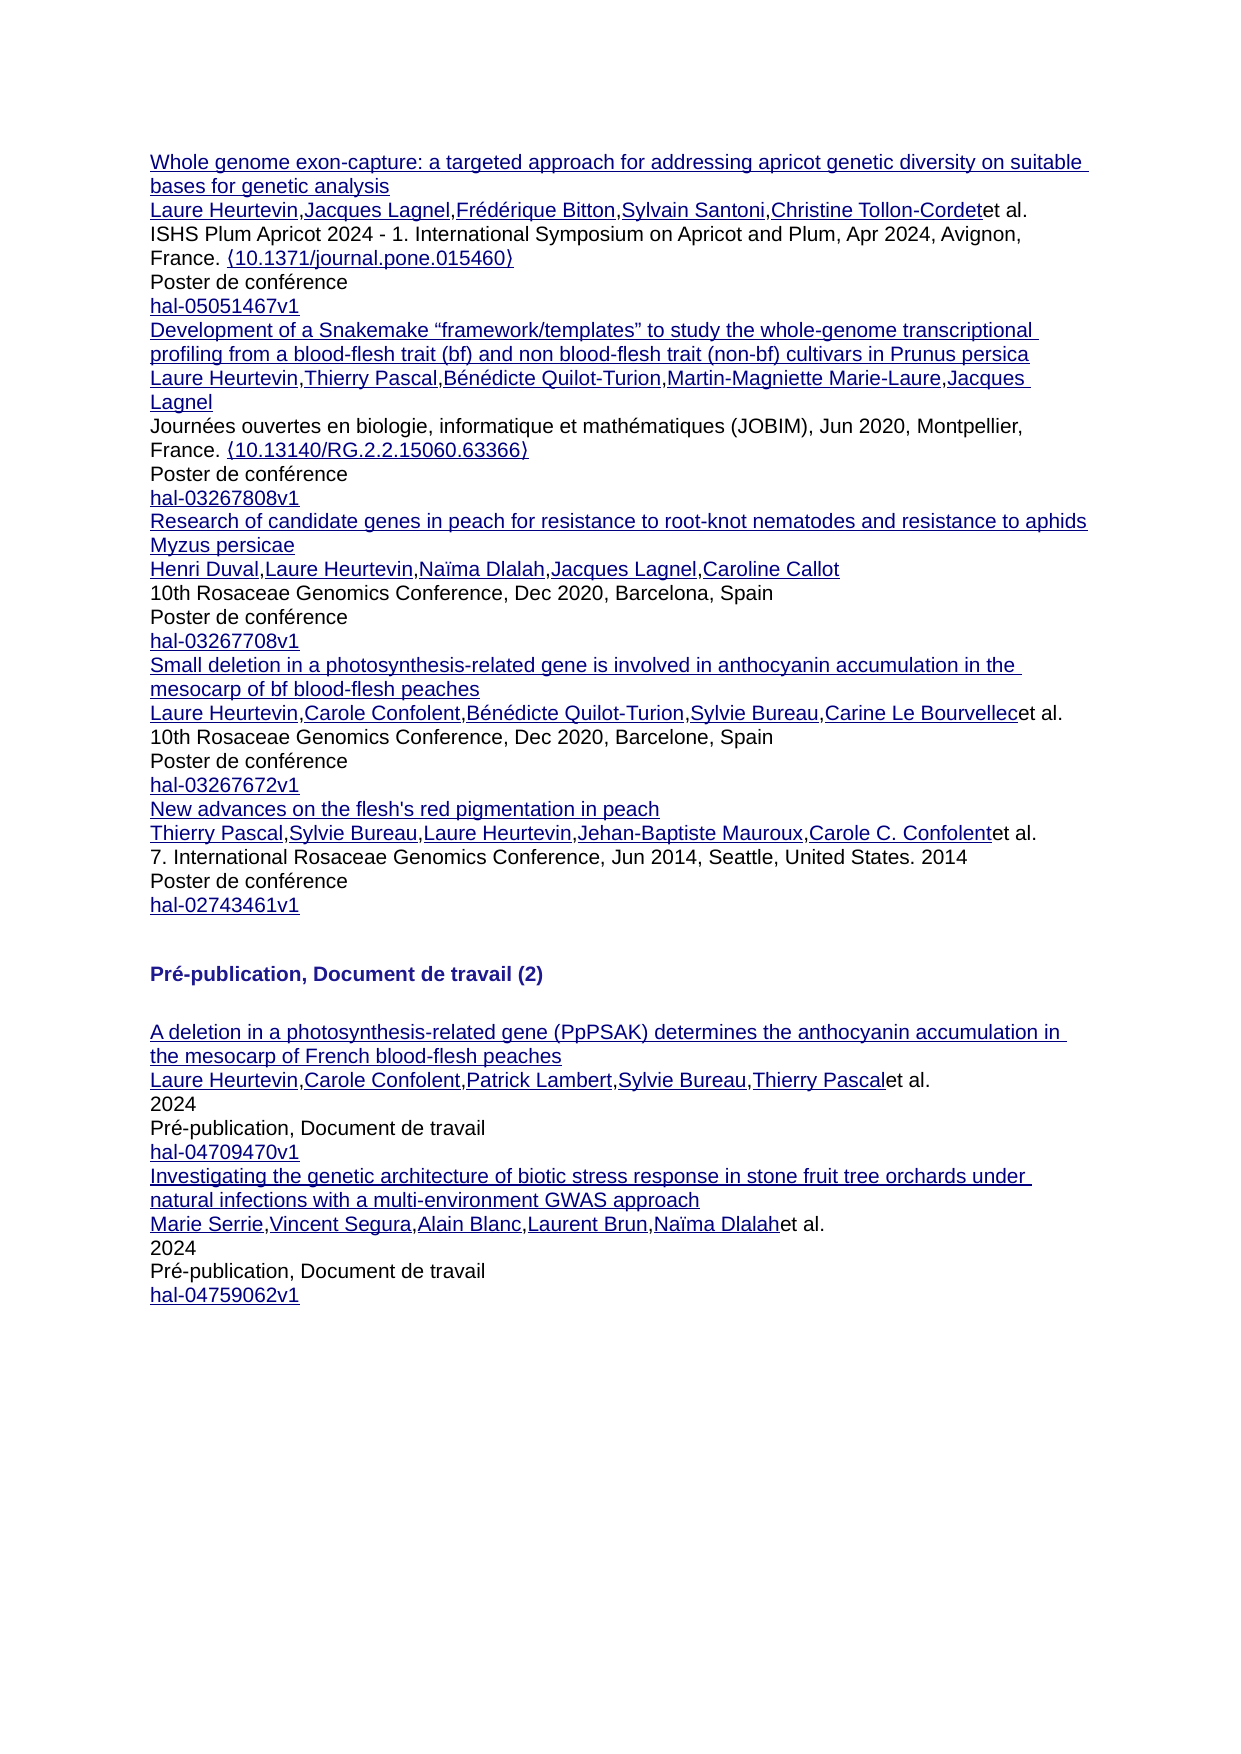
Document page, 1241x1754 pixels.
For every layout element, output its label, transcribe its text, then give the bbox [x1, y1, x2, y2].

table_cell Small deletion in a photosynthesis-related gene is involved in anthocyanin accumulation in the mesocarp of bf blood-flesh peaches Laure Heurtevin,Carole Confolent,Bénédicte Quilot-Turion,Sylvie Bureau,Carine Le Bourvellecet al. 10th Rosaceae Genomics Conference, Dec 2020, Barcelone, Spain Poster de conférence hal-03267672v1 [150, 653, 1090, 797]
table_header A deletion in a photosynthesis-related gene (PpPSAK) determines the anthocyanin accumulation in the mesocarp of French blood-flesh peaches Laure Heurtevin,Carole Confolent,Patrick Lambert,Sylvie Bureau,Thierry Pascalet al. 2024 Pré-publication, Document de travail hal-04709470v1 [150, 1020, 1090, 1163]
table_cell Research of candidate genes in peach for resistance to root-knot nematodes and resistance to aphids Myzus persicae Henri Duval,Laure Heurtevin,Naïma Dlalah,Jacques Lagnel,Caroline Callot 10th Rosaceae Genomics Conference, Dec 2020, Barcelona, Spain Poster de conférence hal-03267708v1 [150, 509, 1090, 653]
table_cell New advances on the flesh's red pigmentation in peach Thierry Pascal,Sylvie Bureau,Laure Heurtevin,Jehan-Baptiste Mauroux,Carole C. Confolentet al. 7. International Rosaceae Genomics Conference, Jun 2014, Seattle, United States. 2014 Poster de conférence hal-02743461v1 [150, 797, 1090, 917]
table_cell Whole genome exon-capture: a targeted approach for addressing apricot genetic diversity on suitable bases for genetic analysis Laure Heurtevin,Jacques Lagnel,Frédérique Bitton,Sylvain Santoni,Christine Tollon-Cordetet al. ISHS Plum Apricot 2024 - 1. International Symposium on Apricot and Plum, Apr 2024, Avignon, France. ⟨10.1371/journal.pone.015460⟩ Poster de conférence hal-05051467v1 [150, 150, 1090, 318]
subtitle Pré-publication, Document de travail (2) [150, 961, 1090, 985]
table_cell Development of a Snakemake “framework/templates” to study the whole-genome transcriptional profiling from a blood-flesh trait (bf) and non blood-flesh trait (non-bf) cultivars in Prunus persica Laure Heurtevin,Thierry Pascal,Bénédicte Quilot-Turion,Martin-Magniette Marie-Laure,Jacques Lagnel Journées ouvertes en biologie, informatique et mathématiques (JOBIM), Jun 2020, Montpellier, France. ⟨10.13140/RG.2.2.15060.63366⟩ Poster de conférence hal-03267808v1 [150, 318, 1090, 509]
table_cell Investigating the genetic architecture of biotic stress response in stone fruit tree orchards under natural infections with a multi-environment GWAS approach Marie Serrie,Vincent Segura,Alain Blanc,Laurent Brun,Naïma Dlalahet al. 2024 Pré-publication, Document de travail hal-04759062v1 [150, 1164, 1090, 1307]
